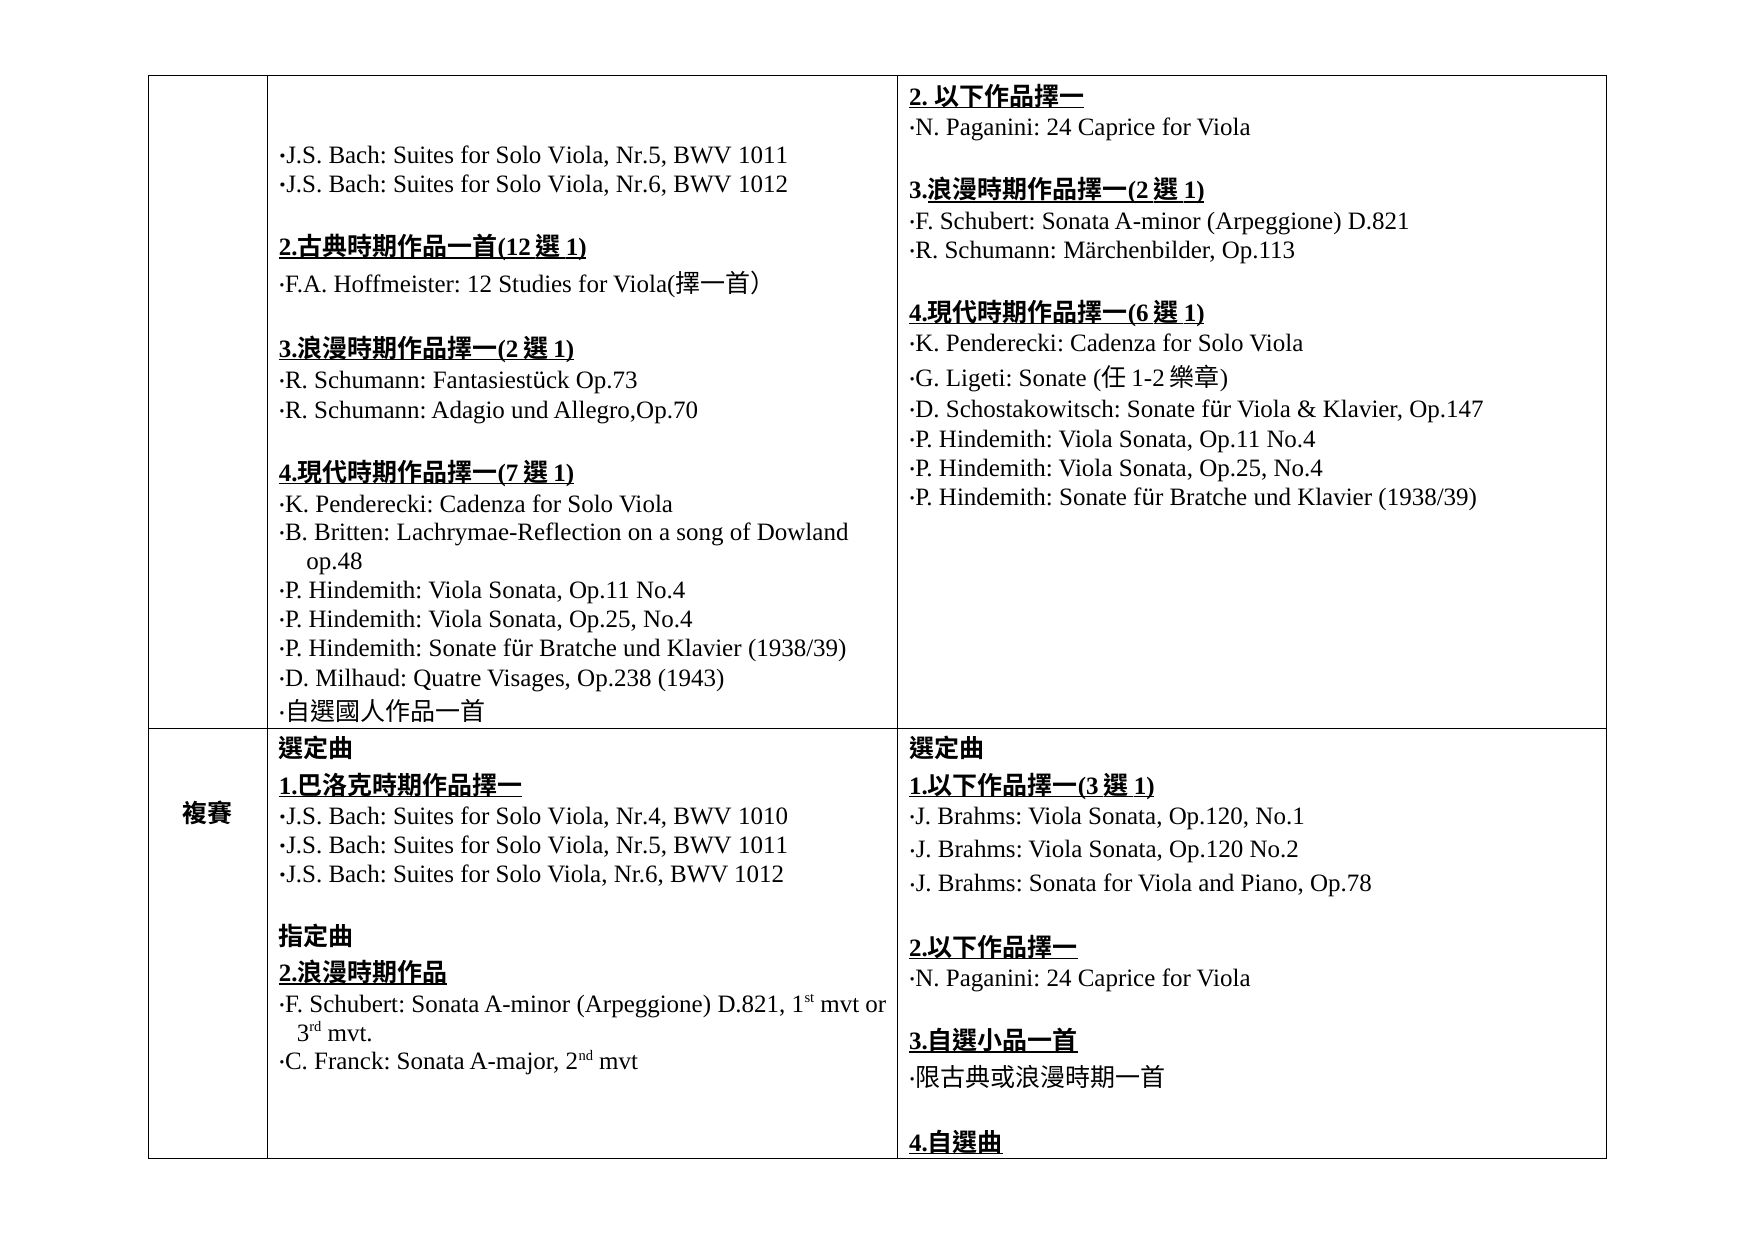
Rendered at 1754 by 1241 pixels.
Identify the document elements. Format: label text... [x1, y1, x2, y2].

table_cell 複賽 [149, 729, 267, 1158]
table_cell [149, 76, 267, 728]
table_cell ‧J.S. Bach: Suites for Solo Viola, Nr.5, BWV 1011 ‧J.S. Bach: Suites for Solo Viola, Nr.6, BWV 1012 2.古典時期作品一首(12選1) ‧F.A. Hoffmeister: 12 Studies for Viola(擇一首） 3.浪漫時期作品擇一(2選1) ‧R. Schumann: Fantasiestück Op.73 ‧R. Schumann: Adagio und Allegro,Op.70 4.現代時期作品擇一(7選1) ‧K. Penderecki: Cadenza for Solo Viola ‧B. Britten: Lachrymae-Reflection on a song of Dowland op.48 ‧P. Hindemith: Viola Sonata, Op.11 No.4 ‧P. Hindemith: Viola Sonata, Op.25, No.4 ‧P. Hindemith: Sonate für Bratche und Klavier (1938/39) ‧D. Milhaud: Quatre Visages, Op.238 (1943) ‧自選國人作品一首 [268, 76, 897, 728]
table_cell 選定曲 1.巴洛克時期作品擇一 ‧J.S. Bach: Suites for Solo Viola, Nr.4, BWV 1010 ‧J.S. Bach: Suites for Solo Viola, Nr.5, BWV 1011 ‧J.S. Bach: Suites for Solo Viola, Nr.6, BWV 1012 指定曲 2.浪漫時期作品 ‧F. Schubert: Sonata A-minor (Arpeggione) D.821, 1st mvt or 3rd mvt. ‧C. Franck: Sonata A-major, 2nd mvt [268, 729, 897, 1158]
table_cell 選定曲 1.以下作品擇一(3選1) ‧J. Brahms: Viola Sonata, Op.120, No.1 ‧J. Brahms: Viola Sonata, Op.120 No.2 ‧J. Brahms: Sonata for Viola and Piano, Op.78 2.以下作品擇一 ‧N. Paganini: 24 Caprice for Viola 3.自選小品一首 ‧限古典或浪漫時期一首 4.自選曲 [898, 729, 1606, 1158]
table_cell 2. 以下作品擇一 ‧N. Paganini: 24 Caprice for Viola 3.浪漫時期作品擇一(2選1) ‧F. Schubert: Sonata A-minor (Arpeggione) D.821 ‧R. Schumann: Märchenbilder, Op.113 4.現代時期作品擇一(6選1) ‧K. Penderecki: Cadenza for Solo Viola ‧G. Ligeti: Sonate (任1-2樂章) ‧D. Schostakowitsch: Sonate für Viola & Klavier, Op.147 ‧P. Hindemith: Viola Sonata, Op.11 No.4 ‧P. Hindemith: Viola Sonata, Op.25, No.4 ‧P. Hindemith: Sonate für Bratche und Klavier (1938/39) [898, 76, 1606, 728]
